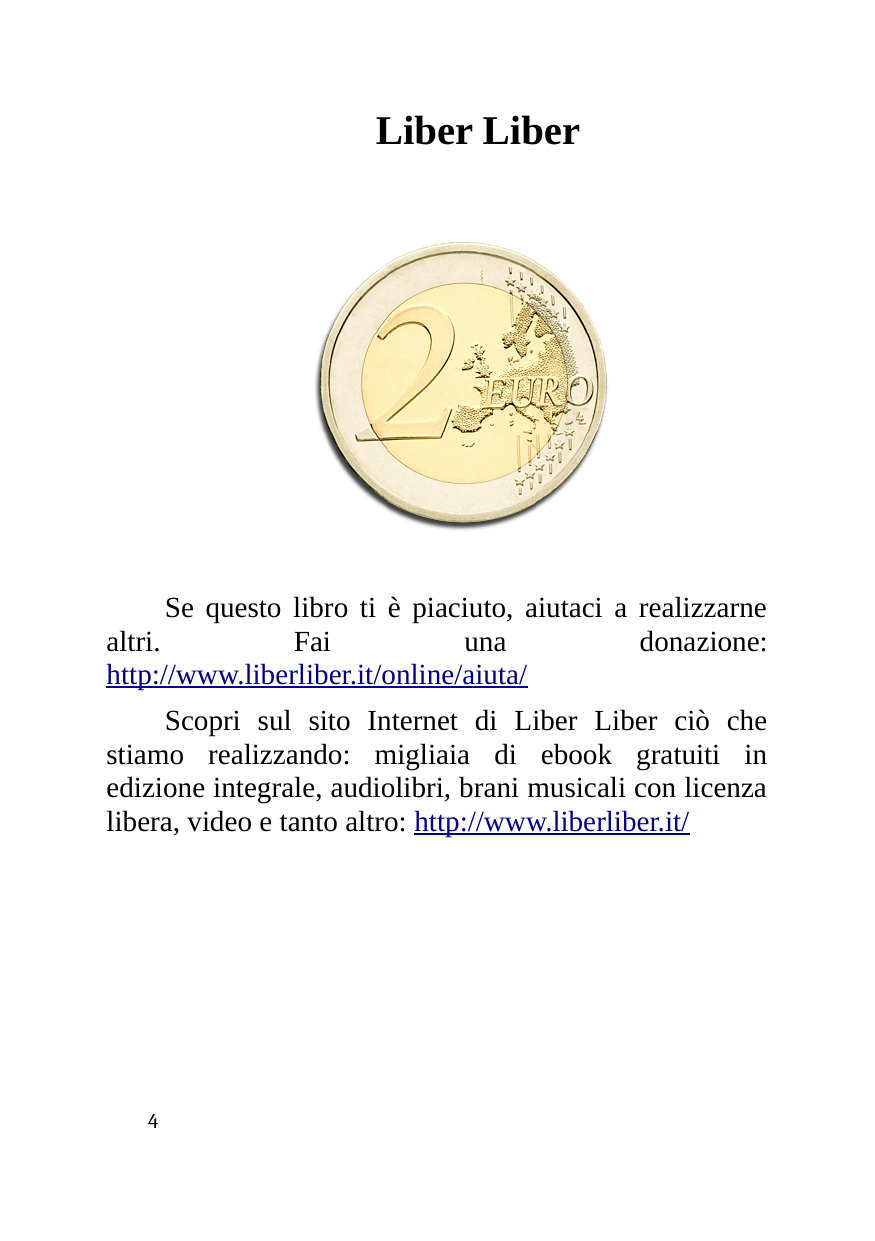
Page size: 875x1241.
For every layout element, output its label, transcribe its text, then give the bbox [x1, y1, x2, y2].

picture [314, 236, 610, 532]
text Scopri sul sito Internet di Liber Liber ciò che stiamo realizzando: migliaia di ebook gratuiti in edizione integrale, audiolibri, brani musicali con licenza libera, video e tanto altro: http://www.liberliber.it/ [106, 703, 768, 837]
text Se questo libro ti è piaciuto, aiutaci a realizzarne altri. Fai una donazione: http://www.liberliber.it/online/aiuta/ [106, 590, 768, 691]
text Liber Liber [106, 106, 768, 153]
